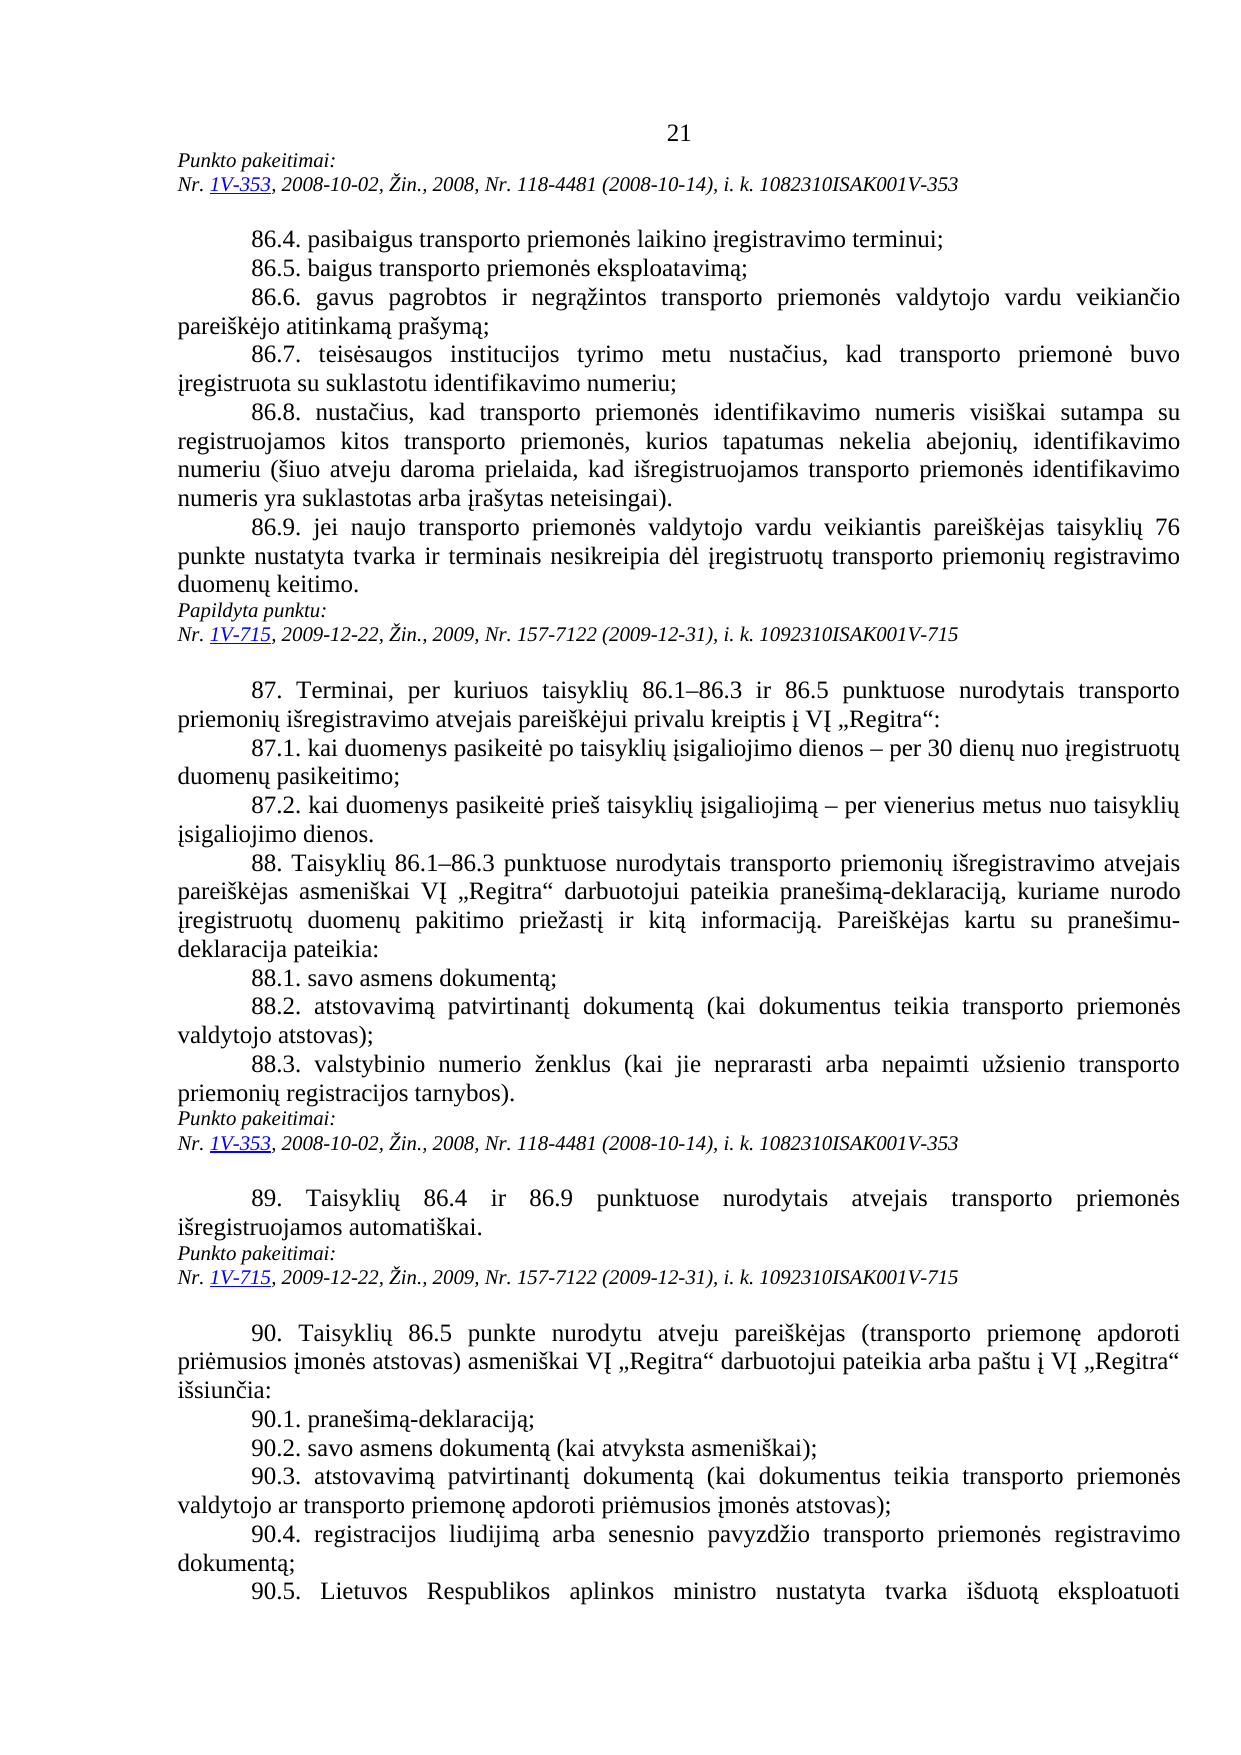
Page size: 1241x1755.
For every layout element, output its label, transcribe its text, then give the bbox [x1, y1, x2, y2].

text 90. Taisyklių 86.5 punkte nurodytu atveju pareiškėjas (transporto priemonę apdoroti priėmusios įmonės atstovas) asmeniškai VĮ „Regitra“ darbuotojui pateikia arba paštu į VĮ „Regitra“ išsiunčia: [177, 1318, 1181, 1404]
text 86.5. baigus transporto priemonės eksploatavimą; [177, 253, 1181, 282]
text Nr. 1V-353, 2008-10-02, Žin., 2008, Nr. 118-4481 (2008-10-14), i. k. 1082310ISAK001V-353 [177, 1130, 1181, 1154]
text Nr. 1V-715, 2009-12-22, Žin., 2009, Nr. 157-7122 (2009-12-31), i. k. 1092310ISAK001V-715 [177, 1265, 1181, 1289]
text 88.3. valstybinio numerio ženklus (kai jie neprarasti arba nepaimti užsienio transporto priemonių registracijos tarnybos). [177, 1049, 1181, 1106]
text 86.6. gavus pagrobtos ir negrąžintos transporto priemonės valdytojo vardu veikiančio pareiškėjo atitinkamą prašymą; [177, 282, 1181, 339]
text 86.8. nustačius, kad transporto priemonės identifikavimo numeris visiškai sutampa su registruojamos kitos transporto priemonės, kurios tapatumas nekelia abejonių, identifikavimo numeriu (šiuo atveju daroma prielaida, kad išregistruojamos transporto priemonės identifikavimo numeris yra suklastotas arba įrašytas neteisingai). [177, 397, 1181, 512]
text 88.1. savo asmens dokumentą; [177, 963, 1181, 991]
text Nr. 1V-353, 2008-10-02, Žin., 2008, Nr. 118-4481 (2008-10-14), i. k. 1082310ISAK001V-353 [177, 172, 1181, 196]
text Punkto pakeitimai: [177, 148, 1181, 172]
text 86.9. jei naujo transporto priemonės valdytojo vardu veikiantis pareiškėjas taisyklių 76 punkte nustatyta tvarka ir terminais nesikreipia dėl įregistruotų transporto priemonių registravimo duomenų keitimo. [177, 512, 1181, 598]
text 87. Terminai, per kuriuos taisyklių 86.1–86.3 ir 86.5 punktuose nurodytais transporto priemonių išregistravimo atvejais pareiškėjui privalu kreiptis į VĮ „Regitra“: [177, 675, 1181, 733]
text 90.5. Lietuvos Respublikos aplinkos ministro nustatyta tvarka išduotą eksploatuoti [177, 1576, 1181, 1605]
text Punkto pakeitimai: [177, 1106, 1181, 1130]
text 88. Taisyklių 86.1–86.3 punktuose nurodytais transporto priemonių išregistravimo atvejais pareiškėjas asmeniškai VĮ „Regitra“ darbuotojui pateikia pranešimą-deklaraciją, kuriame nurodo įregistruotų duomenų pakitimo priežastį ir kitą informaciją. Pareiškėjas kartu su pranešimu-deklaracija pateikia: [177, 848, 1181, 963]
text Papildyta punktu: [177, 598, 1181, 622]
text 90.3. atstovavimą patvirtinantį dokumentą (kai dokumentus teikia transporto priemonės valdytojo ar transporto priemonę apdoroti priėmusios įmonės atstovas); [177, 1461, 1181, 1519]
text 90.2. savo asmens dokumentą (kai atvyksta asmeniškai); [177, 1433, 1181, 1461]
text Punkto pakeitimai: [177, 1241, 1181, 1265]
text 88.2. atstovavimą patvirtinantį dokumentą (kai dokumentus teikia transporto priemonės valdytojo atstovas); [177, 991, 1181, 1049]
text 86.4. pasibaigus transporto priemonės laikino įregistravimo terminui; [177, 224, 1181, 253]
text 90.1. pranešimą-deklaraciją; [177, 1404, 1181, 1433]
text 89. Taisyklių 86.4 ir 86.9 punktuose nurodytais atvejais transporto priemonės išregistruojamos automatiškai. [177, 1183, 1181, 1241]
text 90.4. registracijos liudijimą arba senesnio pavyzdžio transporto priemonės registravimo dokumentą; [177, 1519, 1181, 1576]
text 87.2. kai duomenys pasikeitė prieš taisyklių įsigaliojimą – per vienerius metus nuo taisyklių įsigaliojimo dienos. [177, 790, 1181, 848]
text Nr. 1V-715, 2009-12-22, Žin., 2009, Nr. 157-7122 (2009-12-31), i. k. 1092310ISAK001V-715 [177, 622, 1181, 646]
text 86.7. teisėsaugos institucijos tyrimo metu nustačius, kad transporto priemonė buvo įregistruota su suklastotu identifikavimo numeriu; [177, 339, 1181, 397]
text 87.1. kai duomenys pasikeitė po taisyklių įsigaliojimo dienos – per 30 dienų nuo įregistruotų duomenų pasikeitimo; [177, 733, 1181, 790]
